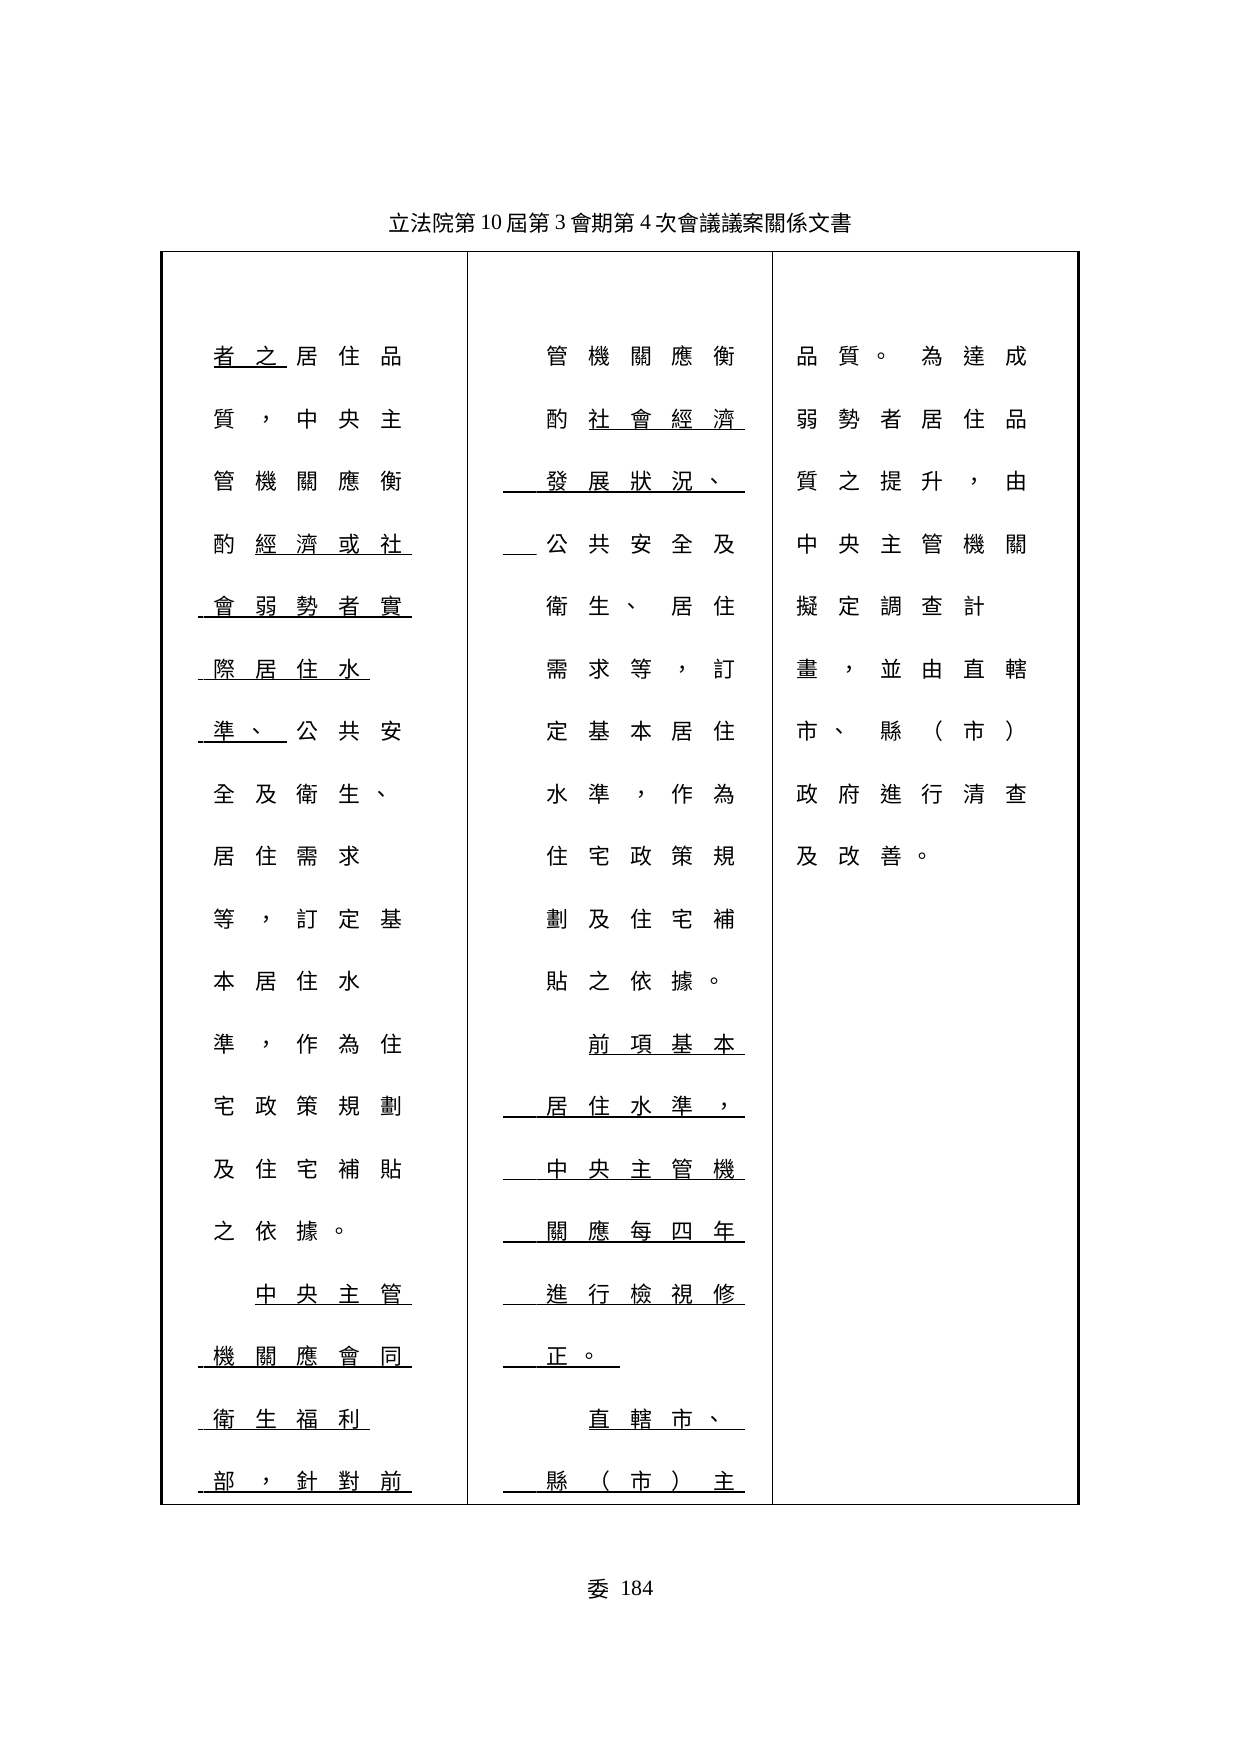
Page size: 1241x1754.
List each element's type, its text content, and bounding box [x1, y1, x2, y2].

table_cell 管機關應衡酌社會經濟發展狀況、公共安全及衛生、居住需求等，訂定基本居住水準，作為住宅政策規劃及住宅補貼之依據。 前項基本居住水準，中央主管機關應每四年進行檢視修正。 直轄市、縣（市）主 [468, 252, 772, 1504]
table_cell 者之居住品質，中央主管機關應衡酌經濟或社會弱勢者實際居住水準、公共安全及衛生、居住需求等，訂定基本居住水準，作為住宅政策規劃及住宅補貼之依據。 中央主管機關應會同衛生福利部，針對前 [163, 252, 467, 1504]
table_cell 品質。為達成弱勢者居住品質之提升，由中央主管機關擬定調查計畫，並由直轄市、縣（市）政府進行清查及改善。 [773, 252, 1077, 1504]
